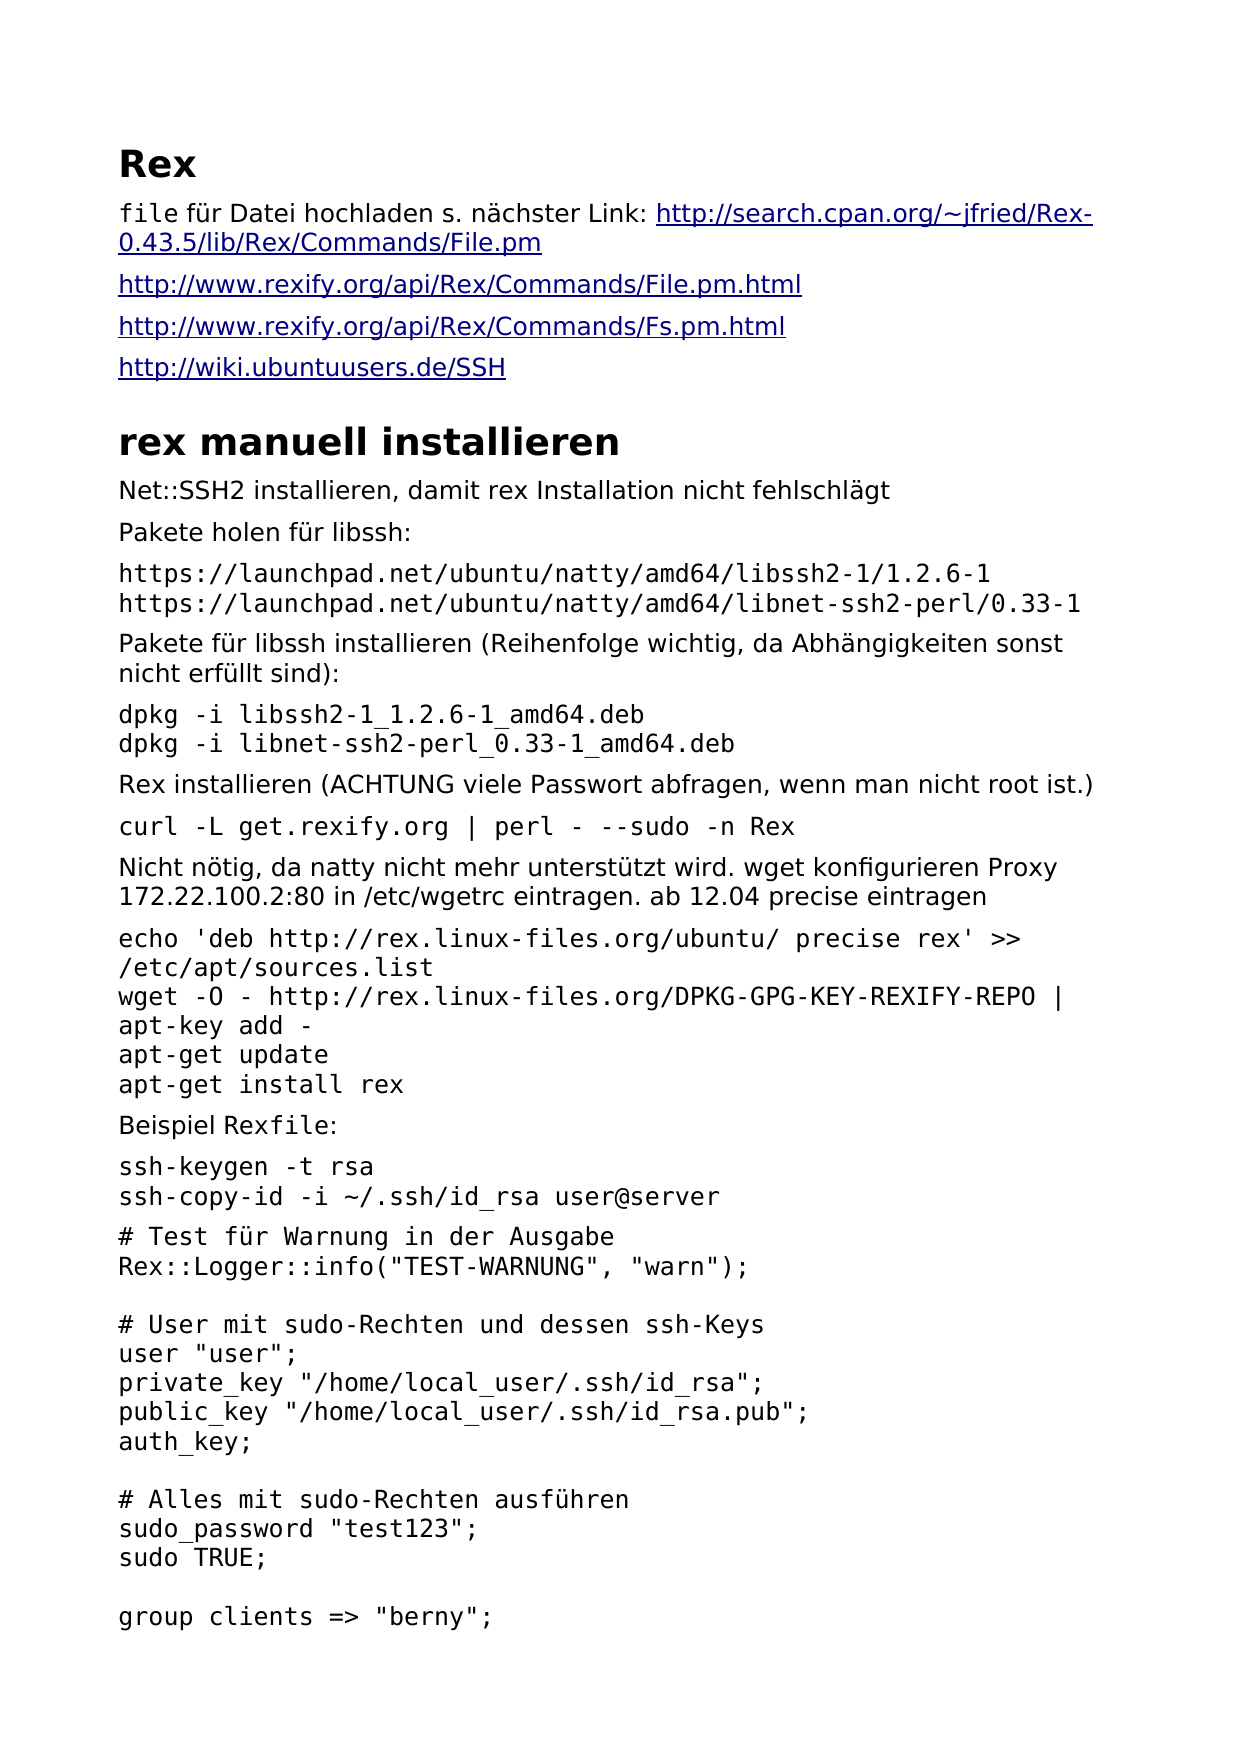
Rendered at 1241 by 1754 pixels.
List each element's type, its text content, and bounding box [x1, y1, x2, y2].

text https://launchpad.net/ubuntu/natty/amd64/libssh2-1/1.2.6-1 https://launchpad.net/ubuntu/natty/amd64/libnet-ssh2-perl/0.33-1 [118, 559, 1122, 618]
text Nicht nötig, da natty nicht mehr unterstützt wird. wget konfigurieren Proxy 172.22.100.2:80 in /etc/wgetrc eintragen. ab 12.04 precise eintragen [118, 853, 1122, 912]
text ssh-keygen -t rsa ssh-copy-id -i ~/.ssh/id_rsa user@server [118, 1152, 1122, 1211]
text http://wiki.ubuntuusers.de/SSH [118, 353, 1122, 383]
text dpkg -i libssh2-1_1.2.6-1_amd64.deb dpkg -i libnet-ssh2-perl_0.33-1_amd64.deb [118, 701, 1122, 759]
text echo 'deb http://rex.linux-files.org/ubuntu/ precise rex' >> /etc/apt/sources.list wget -O - http://rex.linux-files.org/DPKG-GPG-KEY-REXIFY-REPO | apt-key add - apt-get update apt-get install rex [118, 924, 1122, 1099]
text Rex installieren (ACHTUNG viele Passwort abfragen, wenn man nicht root ist.) [118, 771, 1122, 800]
text file für Datei hochladen s. nächster Link: http://search.cpan.org/~jfried/Rex-0.43.5/lib/Rex/Commands/File.pm [118, 199, 1122, 258]
text Beispiel Rexfile: [118, 1111, 1122, 1140]
text http://www.rexify.org/api/Rex/Commands/Fs.pm.html [118, 312, 1122, 341]
subtitle rex manuell installieren [118, 420, 1122, 464]
text Pakete holen für libssh: [118, 518, 1122, 547]
text Net::SSH2 installieren, damit rex Installation nicht fehlschlägt [118, 476, 1122, 505]
text Pakete für libssh installieren (Reihenfolge wichtig, da Abhängigkeiten sonst nicht erfüllt sind): [118, 630, 1122, 688]
text http://www.rexify.org/api/Rex/Commands/File.pm.html [118, 270, 1122, 299]
text # Test für Warnung in der Ausgabe Rex::Logger::info("TEST-WARNUNG", "warn"); # User mit sudo-Rechten und dessen ssh-Keys user "user"; private_key "/home/local_user/.ssh/id_rsa"; public_key "/home/local_user/.ssh/id_rsa.pub"; auth_key; # Alles mit sudo-Rechten ausführen sudo_password "test123"; sudo TRUE; group clients => "berny"; [118, 1223, 1122, 1631]
subtitle Rex [118, 143, 1122, 187]
text curl -L get.rexify.org | perl - --sudo -n Rex [118, 812, 1122, 841]
